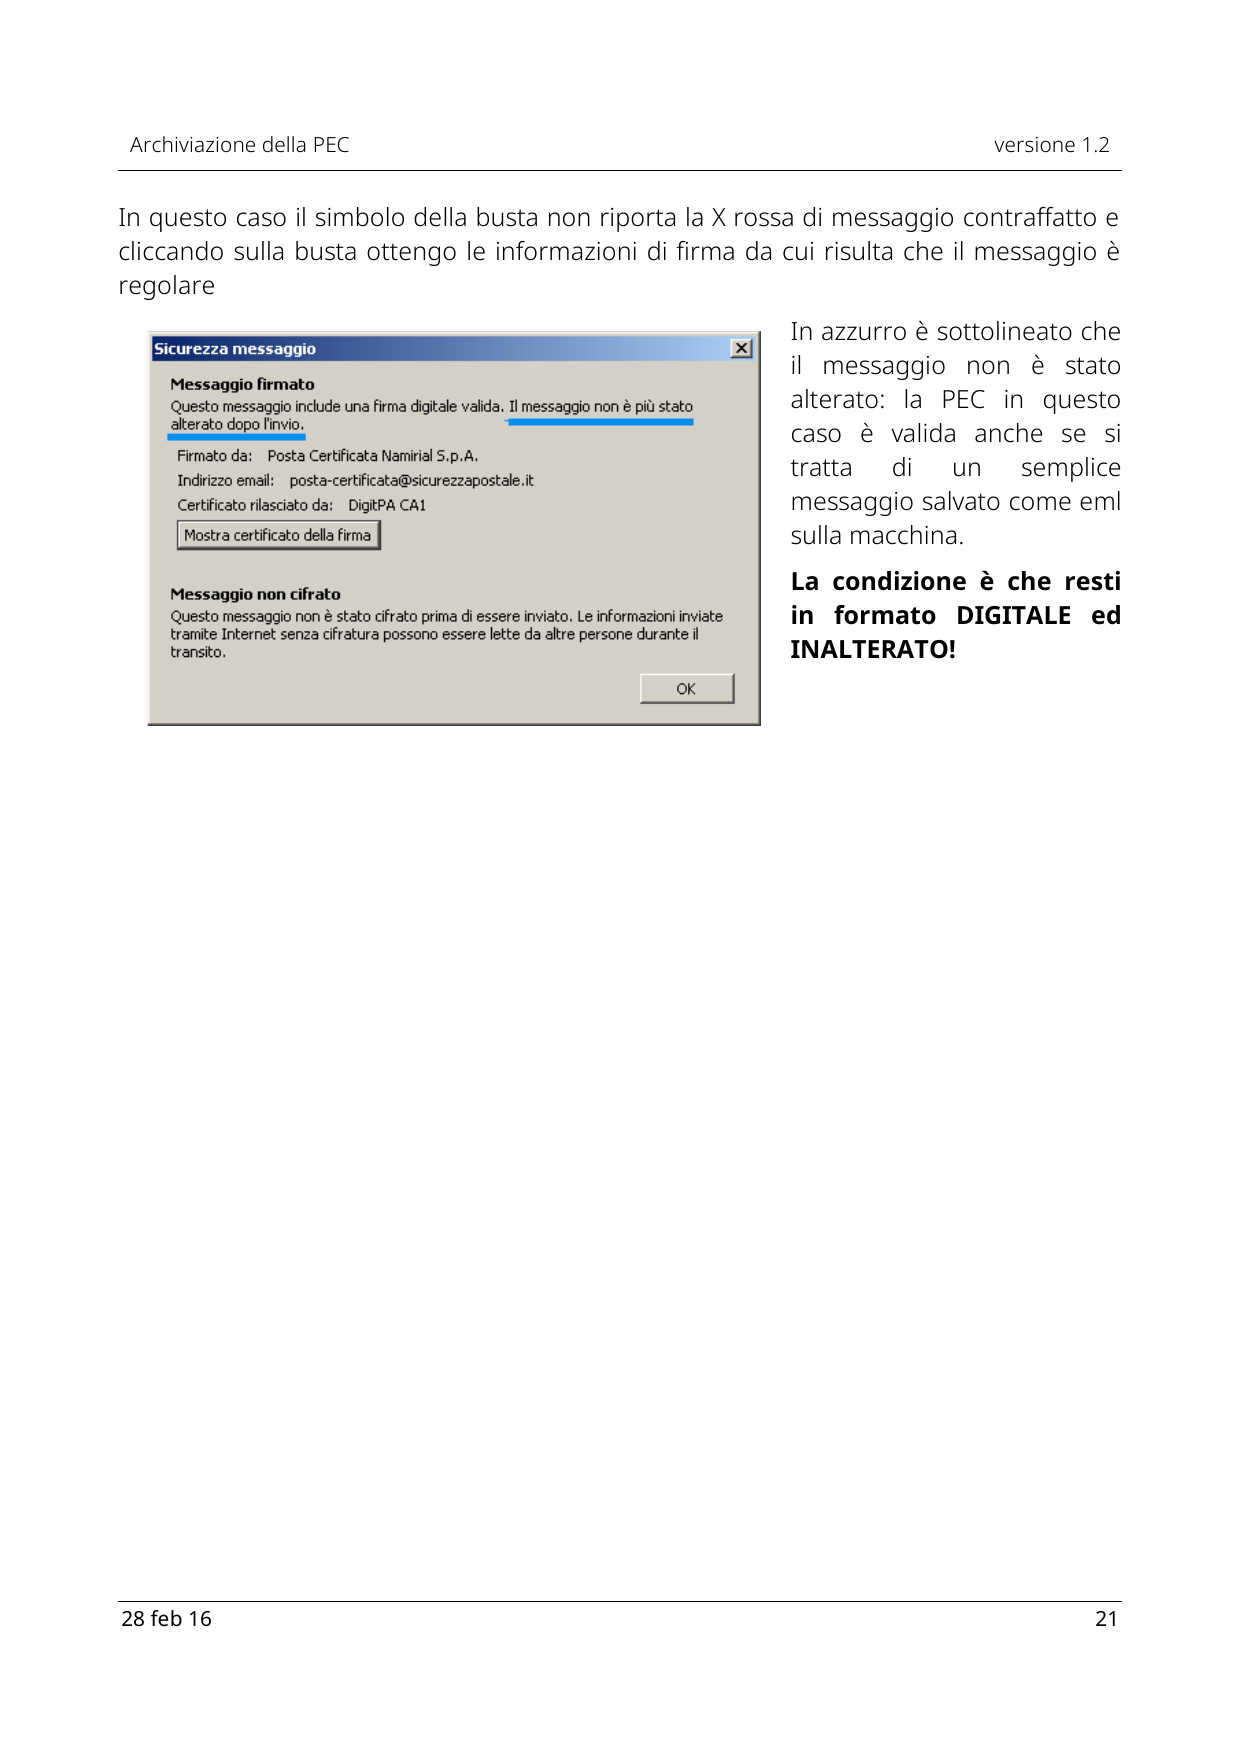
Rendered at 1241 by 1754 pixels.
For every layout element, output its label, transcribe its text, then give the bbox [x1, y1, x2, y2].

text [118, 564, 147, 666]
text In azzurro è sottolineato che il messaggio non è stato alterato: la PEC in questo caso è valida anche se si tratta di un semplice messaggio salvato come eml sulla macchina. [118, 314, 1122, 552]
text In questo caso il simbolo della busta non riporta la X rossa di messaggio contraffatto e cliccando sulla busta ottengo le informazioni di firma da cui risulta che il messaggio è regolare [118, 200, 1122, 302]
picture [147, 331, 761, 726]
text La condizione è che resti in formato DIGITALE ed INALTERATO! [761, 564, 1122, 666]
